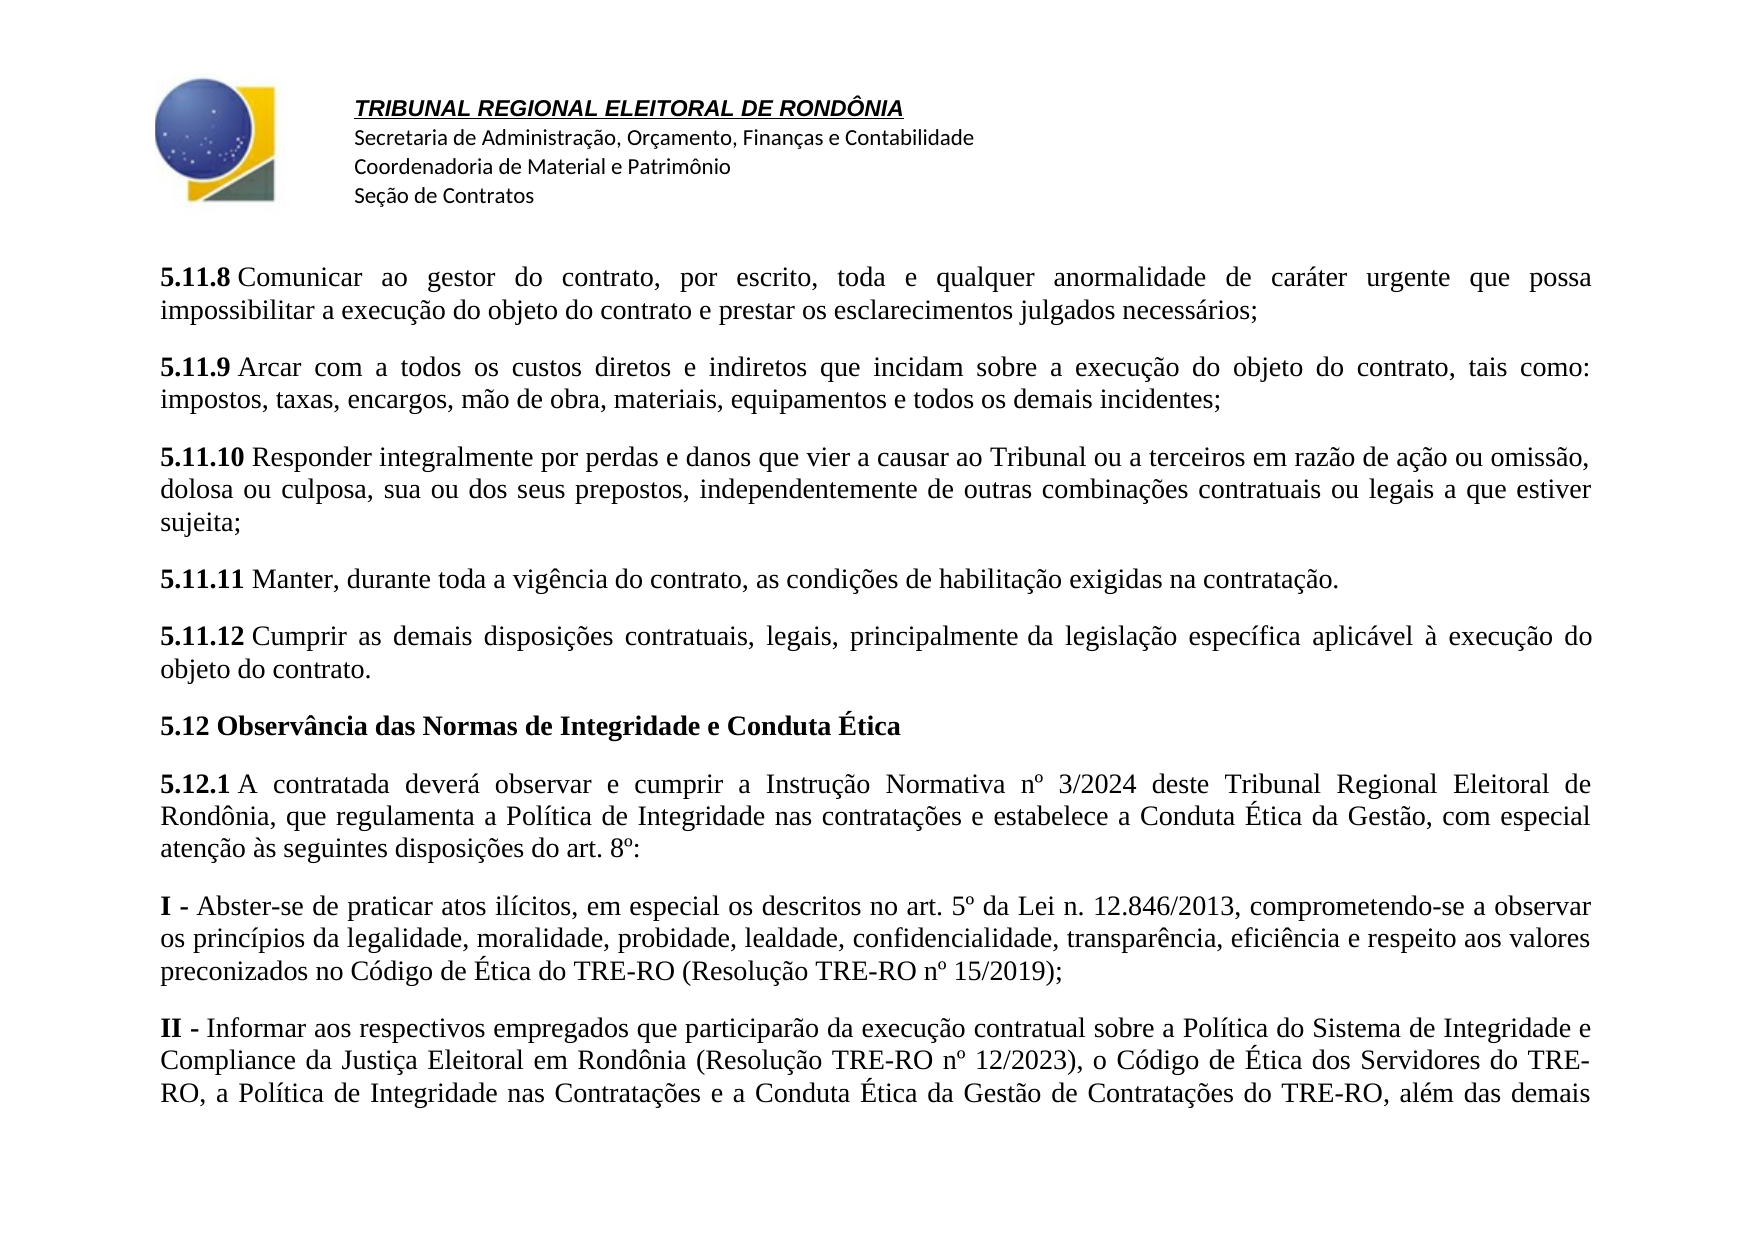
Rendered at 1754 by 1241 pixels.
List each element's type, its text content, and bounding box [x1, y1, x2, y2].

text 5.11.9 Arcar com a todos os custos diretos e indiretos que incidam sobre a execução do objeto do contrato, tais como: impostos, taxas, encargos, mão de obra, materiais, equipamentos e todos os demais incidentes; [160, 350, 1594, 415]
text 5.12 Observância das Normas de Integridade e Conduta Ética [160, 709, 1594, 742]
text I - Abster-se de praticar atos ilícitos, em especial os descritos no art. 5º da Lei n. 12.846/2013, comprometendo-se a observar os princípios da legalidade, moralidade, probidade, lealdade, confidencialidade, transparência, eficiência e respeito aos valores preconizados no Código de Ética do TRE-RO (Resolução TRE-RO nº 15/2019); [160, 889, 1594, 986]
text 5.11.8 Comunicar ao gestor do contrato, por escrito, toda e qualquer anormalidade de caráter urgente que possa impossibilitar a execução do objeto do contrato e prestar os esclarecimentos julgados necessários; [160, 260, 1594, 325]
text 5.11.12 Cumprir as demais disposições contratuais, legais, principalmente da legislação específica aplicável à execução do objeto do contrato. [160, 619, 1594, 684]
text 5.11.11 Manter, durante toda a vigência do contrato, as condições de habilitação exigidas na contratação. [160, 562, 1594, 594]
text 5.11.10 Responder integralmente por perdas e danos que vier a causar ao Tribunal ou a terceiros em razão de ação ou omissão, dolosa ou culposa, sua ou dos seus prepostos, independentemente de outras combinações contratuais ou legais a que estiver sujeita; [160, 440, 1594, 537]
text 5.12.1 A contratada deverá observar e cumprir a Instrução Normativa nº 3/2024 deste Tribunal Regional Eleitoral de Rondônia, que regulamenta a Política de Integridade nas contratações e estabelece a Conduta Ética da Gestão, com especial atenção às seguintes disposições do art. 8º: [160, 767, 1594, 864]
text II - Informar aos respectivos empregados que participarão da execução contratual sobre a Política do Sistema de Integridade e Compliance da Justiça Eleitoral em Rondônia (Resolução TRE-RO nº 12/2023), o Código de Ética dos Servidores do TRE-RO, a Política de Integridade nas Contratações e a Conduta Ética da Gestão de Contratações do TRE-RO, além das demais [160, 1011, 1594, 1108]
